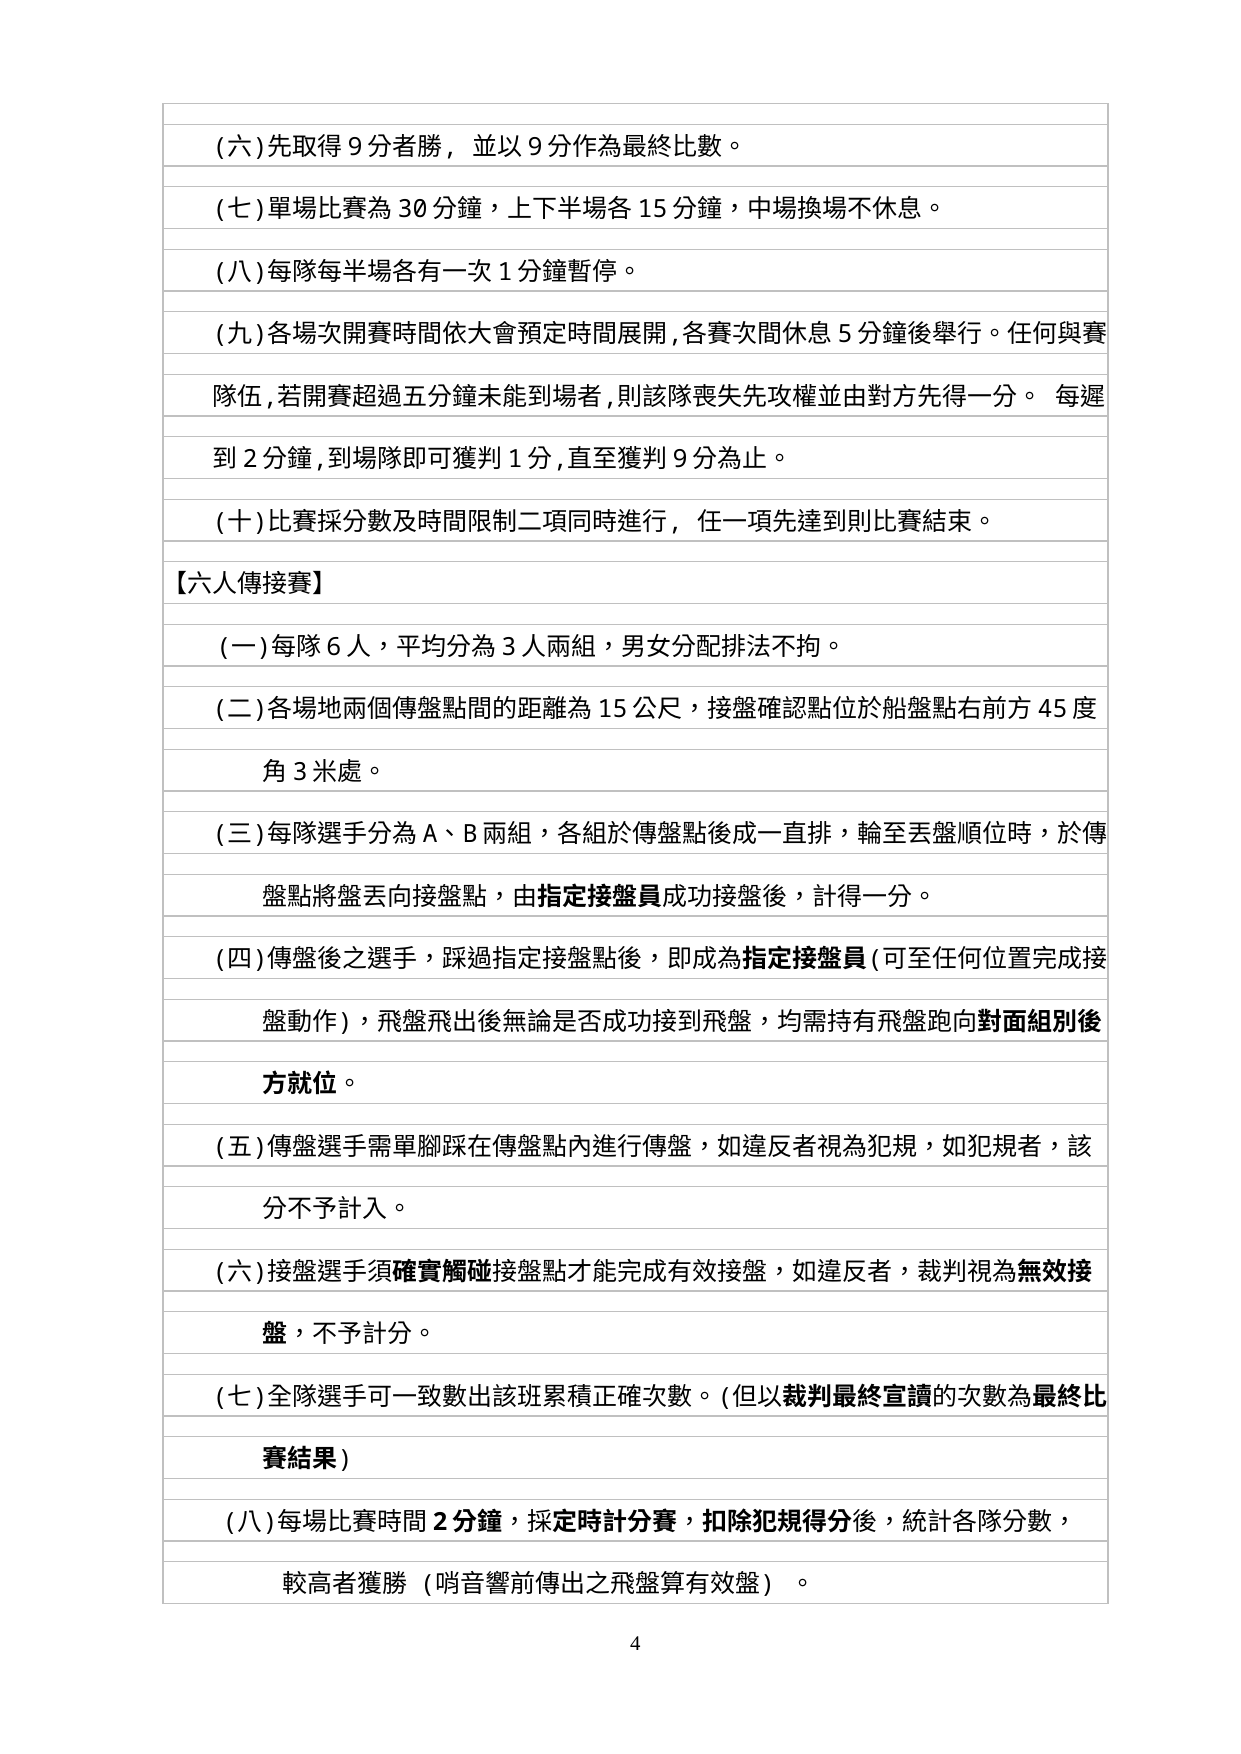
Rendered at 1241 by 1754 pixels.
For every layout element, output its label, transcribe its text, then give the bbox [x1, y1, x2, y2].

text (八)每場比賽時間2分鐘，採定時計分賽，扣除犯規得分後，統計各隊分數， [164, 1500, 1107, 1540]
text 盤，不予計分。 [212, 1312, 1107, 1353]
text (五)傳盤選手需單腳踩在傳盤點內進行傳盤，如違反者視為犯規，如犯規者，該 [212, 1125, 1107, 1165]
text 角3米處。 [212, 750, 1107, 790]
text (十)比賽採分數及時間限制二項同時進行, 任一項先達到則比賽結束。 [212, 500, 1107, 540]
text 分不予計入。 [212, 1187, 1107, 1228]
text [212, 917, 1107, 936]
text [212, 354, 1107, 374]
text (八)每隊每半場各有一次1分鐘暫停。 [212, 250, 1107, 290]
text 盤動作)，飛盤飛出後無論是否成功接到飛盤，均需持有飛盤跑向對面組別後 [212, 1000, 1107, 1040]
text [212, 792, 1107, 811]
text 到2分鐘,到場隊即可獲判1分,直至獲判9分為止。 [212, 437, 1107, 478]
text [212, 1417, 1107, 1436]
text [212, 1104, 1107, 1124]
text [212, 167, 1107, 186]
text [212, 854, 1107, 874]
text (七)單場比賽為30分鐘，上下半場各15分鐘，中場換場不休息。 [212, 187, 1107, 228]
text [164, 1479, 1107, 1499]
text [212, 1042, 1107, 1061]
text (四)傳盤後之選手，踩過指定接盤點後，即成為指定接盤員(可至任何位置完成接 [212, 937, 1107, 978]
text [212, 729, 1107, 749]
text [212, 1167, 1107, 1186]
text [212, 1229, 1107, 1249]
text (九)各場次開賽時間依大會預定時間展開,各賽次間休息5分鐘後舉行。任何與賽 [212, 312, 1107, 353]
text 較高者獲勝 (哨音響前傳出之飛盤算有效盤) 。 [164, 1562, 1107, 1603]
text [212, 417, 1107, 436]
text (六)接盤選手須確實觸碰接盤點才能完成有效接盤，如違反者，裁判視為無效接 [212, 1250, 1107, 1290]
text (六)先取得9分者勝, 並以9分作為最終比數。 [212, 125, 1107, 165]
text [212, 979, 1107, 999]
text (三)每隊選手分為A、B兩組，各組於傳盤點後成一直排，輪至丟盤順位時，於傳 [212, 812, 1107, 853]
text 盤點將盤丟向接盤點，由指定接盤員成功接盤後，計得一分。 [212, 875, 1107, 915]
text 方就位。 [212, 1062, 1107, 1103]
text [212, 1292, 1107, 1311]
text 【六人傳接賽】 [164, 562, 1107, 603]
text (二)各場地兩個傳盤點間的距離為15公尺，接盤確認點位於船盤點右前方45度 [212, 687, 1107, 728]
text [186, 604, 1107, 624]
text [212, 479, 1107, 499]
text [212, 1354, 1107, 1374]
text (七)全隊選手可一致數出該班累積正確次數。(但以裁判最終宣讀的次數為最終比 [212, 1375, 1107, 1415]
text (一)每隊6人，平均分為3人兩組，男女分配排法不拘。 [186, 625, 1107, 665]
text [212, 292, 1107, 311]
text [212, 667, 1107, 686]
text [212, 229, 1107, 249]
text [164, 1542, 1107, 1561]
text [164, 542, 1107, 561]
text [212, 104, 1107, 124]
text 隊伍,若開賽超過五分鐘未能到場者,則該隊喪失先攻權並由對方先得一分。 每遲 [212, 375, 1107, 415]
text 賽結果) [212, 1437, 1107, 1478]
